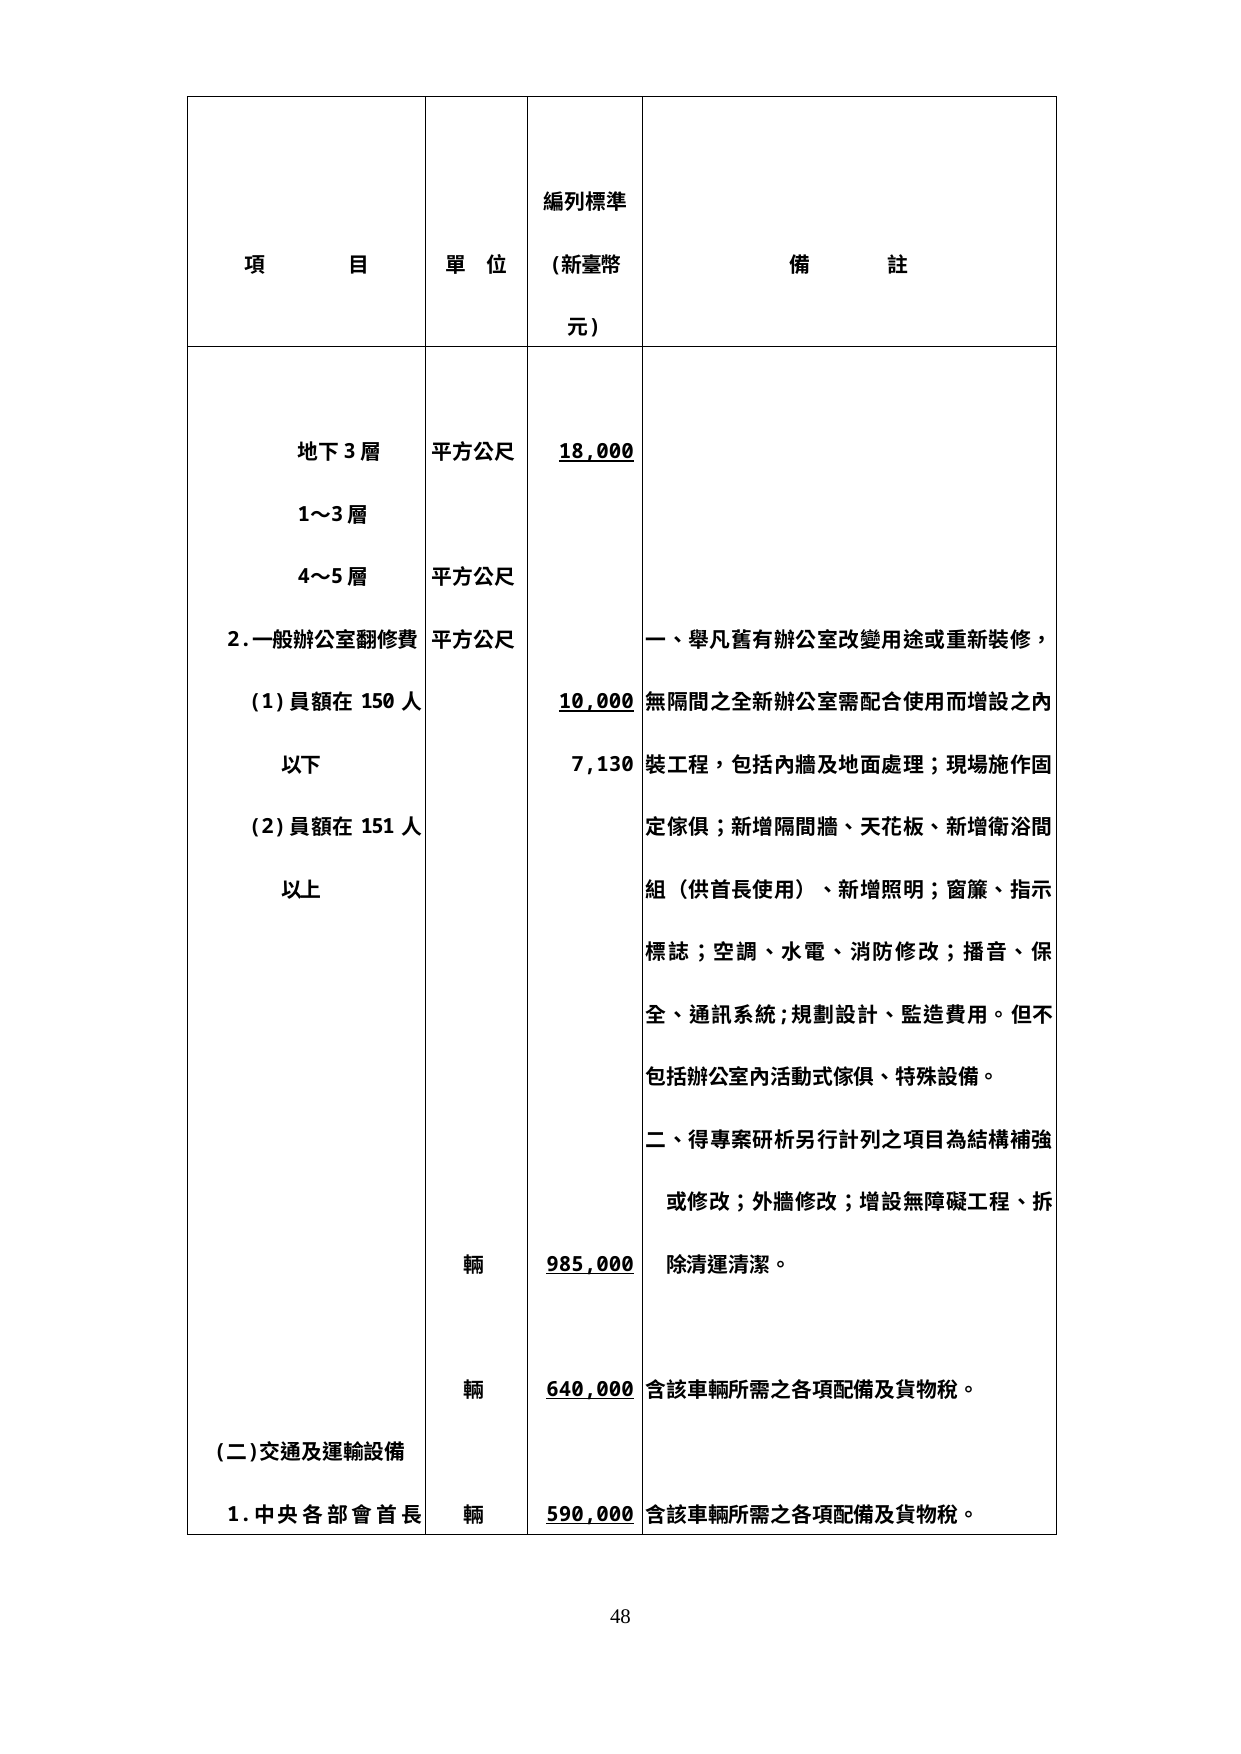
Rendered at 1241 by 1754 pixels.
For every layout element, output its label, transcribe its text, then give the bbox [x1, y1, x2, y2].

table_cell 18,000 10,000 7,130 985,000 640,000 590,000 [528, 347, 642, 1534]
table_header 項 目 [188, 97, 425, 346]
table_cell 地下3層 1～3層 4～5層 2.一般辦公室翻修費 (1)員額在150人以下 (2)員額在151人以上 (二)交通及運輸設備 1.中央各部會首長 [188, 347, 425, 1534]
table_header 單 位 [426, 97, 527, 346]
table_header 備 註 [643, 97, 1056, 346]
table_cell 平方公尺 平方公尺 平方公尺 輛 輛 輛 [426, 347, 527, 1534]
table_cell 一、舉凡舊有辦公室改變用途或重新裝修，無隔間之全新辦公室需配合使用而增設之內裝工程，包括內牆及地面處理；現場施作固定傢俱；新增隔間牆、天花板、新增衛浴間組（供首長使用）、新增照明；窗簾、指示標誌；空調、水電、消防修改；播音、保全、通訊系統;規劃設計、監造費用。但不包括辦公室內活動式傢俱、特殊設備。 二、得專案研析另行計列之項目為結構補強或修改；外牆修改；增設無障礙工程、拆除清運清潔。 含該車輛所需之各項配備及貨物稅。 含該車輛所需之各項配備及貨物稅。 [643, 347, 1056, 1534]
table_header 編列標準 (新臺幣元) [528, 97, 642, 346]
